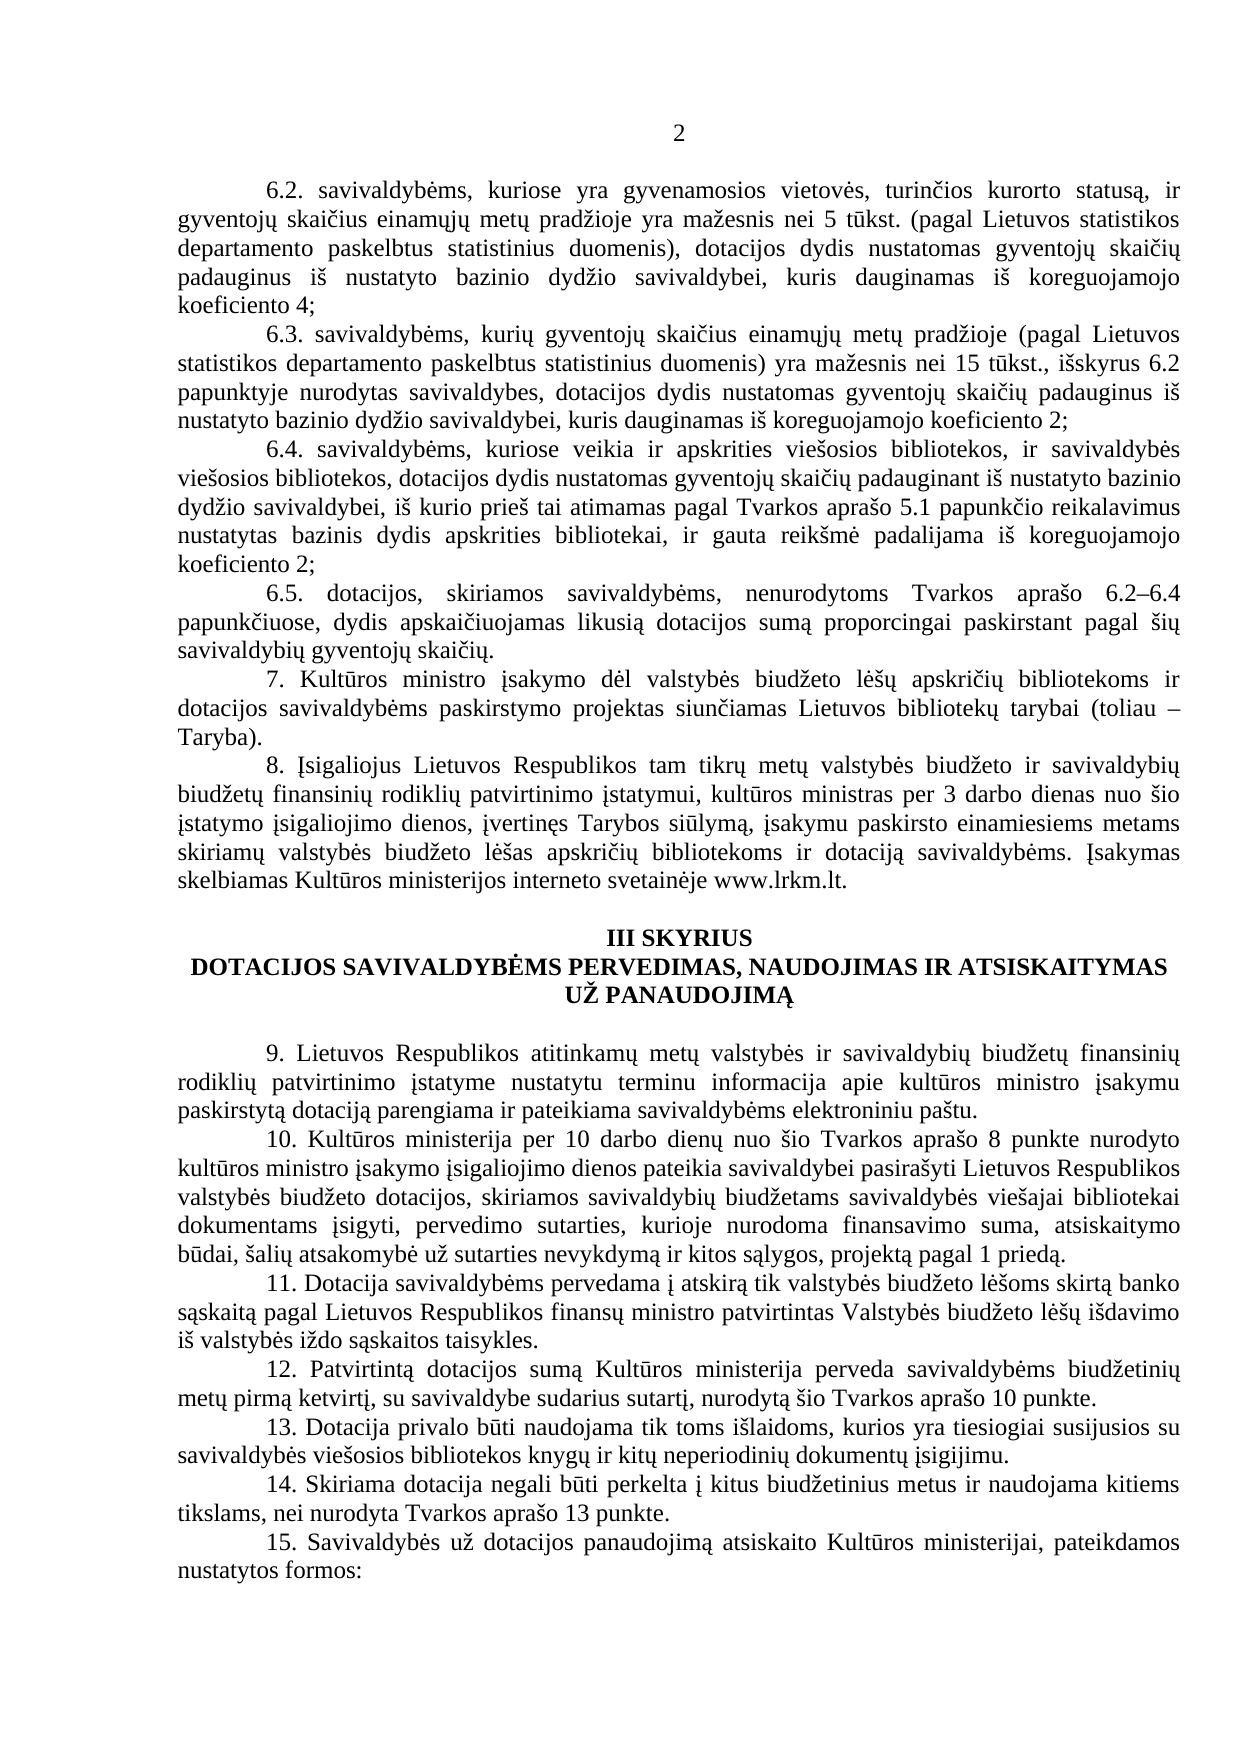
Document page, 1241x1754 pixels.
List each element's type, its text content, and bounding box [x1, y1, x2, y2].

text 8. Įsigaliojus Lietuvos Respublikos tam tikrų metų valstybės biudžeto ir savivaldybių biudžetų finansinių rodiklių patvirtinimo įstatymui, kultūros ministras per 3 darbo dienas nuo šio įstatymo įsigaliojimo dienos, įvertinęs Tarybos siūlymą, įsakymu paskirsto einamiesiems metams skiriamų valstybės biudžeto lėšas apskričių bibliotekoms ir dotaciją savivaldybėms. Įsakymas skelbiamas Kultūros ministerijos interneto svetainėje www.lrkm.lt. [177, 751, 1181, 894]
text III SKYRIUS [177, 923, 1181, 952]
text 13. Dotacija privalo būti naudojama tik toms išlaidoms, kurios yra tiesiogiai susijusios su savivaldybės viešosios bibliotekos knygų ir kitų neperiodinių dokumentų įsigijimu. [177, 1412, 1181, 1469]
text 9. Lietuvos Respublikos atitinkamų metų valstybės ir savivaldybių biudžetų finansinių rodiklių patvirtinimo įstatyme nustatytu terminu informacija apie kultūros ministro įsakymu paskirstytą dotaciją parengiama ir pateikiama savivaldybėms elektroniniu paštu. [177, 1038, 1181, 1124]
text 6.4. savivaldybėms, kuriose veikia ir apskrities viešosios bibliotekos, ir savivaldybės viešosios bibliotekos, dotacijos dydis nustatomas gyventojų skaičių padauginant iš nustatyto bazinio dydžio savivaldybei, iš kurio prieš tai atimamas pagal Tvarkos aprašo 5.1 papunkčio reikalavimus nustatytas bazinis dydis apskrities bibliotekai, ir gauta reikšmė padalijama iš koreguojamojo koeficiento 2; [177, 434, 1181, 578]
text 11. Dotacija savivaldybėms pervedama į atskirą tik valstybės biudžeto lėšoms skirtą banko sąskaitą pagal Lietuvos Respublikos finansų ministro patvirtintas Valstybės biudžeto lėšų išdavimo iš valstybės iždo sąskaitos taisykles. [177, 1268, 1181, 1354]
text 12. Patvirtintą dotacijos sumą Kultūros ministerija perveda savivaldybėms biudžetinių metų pirmą ketvirtį, su savivaldybe sudarius sutartį, nurodytą šio Tvarkos aprašo 10 punkte. [177, 1354, 1181, 1412]
text 7. Kultūros ministro įsakymo dėl valstybės biudžeto lėšų apskričių bibliotekoms ir dotacijos savivaldybėms paskirstymo projektas siunčiamas Lietuvos bibliotekų tarybai (toliau – Taryba). [177, 664, 1181, 751]
text 10. Kultūros ministerija per 10 darbo dienų nuo šio Tvarkos aprašo 8 punkte nurodyto kultūros ministro įsakymo įsigaliojimo dienos pateikia savivaldybei pasirašyti Lietuvos Respublikos valstybės biudžeto dotacijos, skiriamos savivaldybių biudžetams savivaldybės viešajai bibliotekai dokumentams įsigyti, pervedimo sutarties, kurioje nurodoma finansavimo suma, atsiskaitymo būdai, šalių atsakomybė už sutarties nevykdymą ir kitos sąlygos, projektą pagal 1 priedą. [177, 1124, 1181, 1268]
text 15. Savivaldybės už dotacijos panaudojimą atsiskaito Kultūros ministerijai, pateikdamos nustatytos formos: [177, 1527, 1181, 1584]
text 6.5. dotacijos, skiriamos savivaldybėms, nenurodytoms Tvarkos aprašo 6.2–6.4 papunkčiuose, dydis apskaičiuojamas likusią dotacijos sumą proporcingai paskirstant pagal šių savivaldybių gyventojų skaičių. [177, 578, 1181, 664]
text 14. Skiriama dotacija negali būti perkelta į kitus biudžetinius metus ir naudojama kitiems tikslams, nei nurodyta Tvarkos aprašo 13 punkte. [177, 1469, 1181, 1527]
text 6.3. savivaldybėms, kurių gyventojų skaičius einamųjų metų pradžioje (pagal Lietuvos statistikos departamento paskelbtus statistinius duomenis) yra mažesnis nei 15 tūkst., išskyrus 6.2 papunktyje nurodytas savivaldybes, dotacijos dydis nustatomas gyventojų skaičių padauginus iš nustatyto bazinio dydžio savivaldybei, kuris dauginamas iš koreguojamojo koeficiento 2; [177, 319, 1181, 434]
text DOTACIJOS SAVIVALDYBĖMS PERVEDIMAS, NAUDOJIMAS IR ATSISKAITYMAS UŽ PANAUDOJIMĄ [177, 952, 1181, 1009]
text 6.2. savivaldybėms, kuriose yra gyvenamosios vietovės, turinčios kurorto statusą, ir gyventojų skaičius einamųjų metų pradžioje yra mažesnis nei 5 tūkst. (pagal Lietuvos statistikos departamento paskelbtus statistinius duomenis), dotacijos dydis nustatomas gyventojų skaičių padauginus iš nustatyto bazinio dydžio savivaldybei, kuris dauginamas iš koreguojamojo koeficiento 4; [177, 176, 1181, 319]
